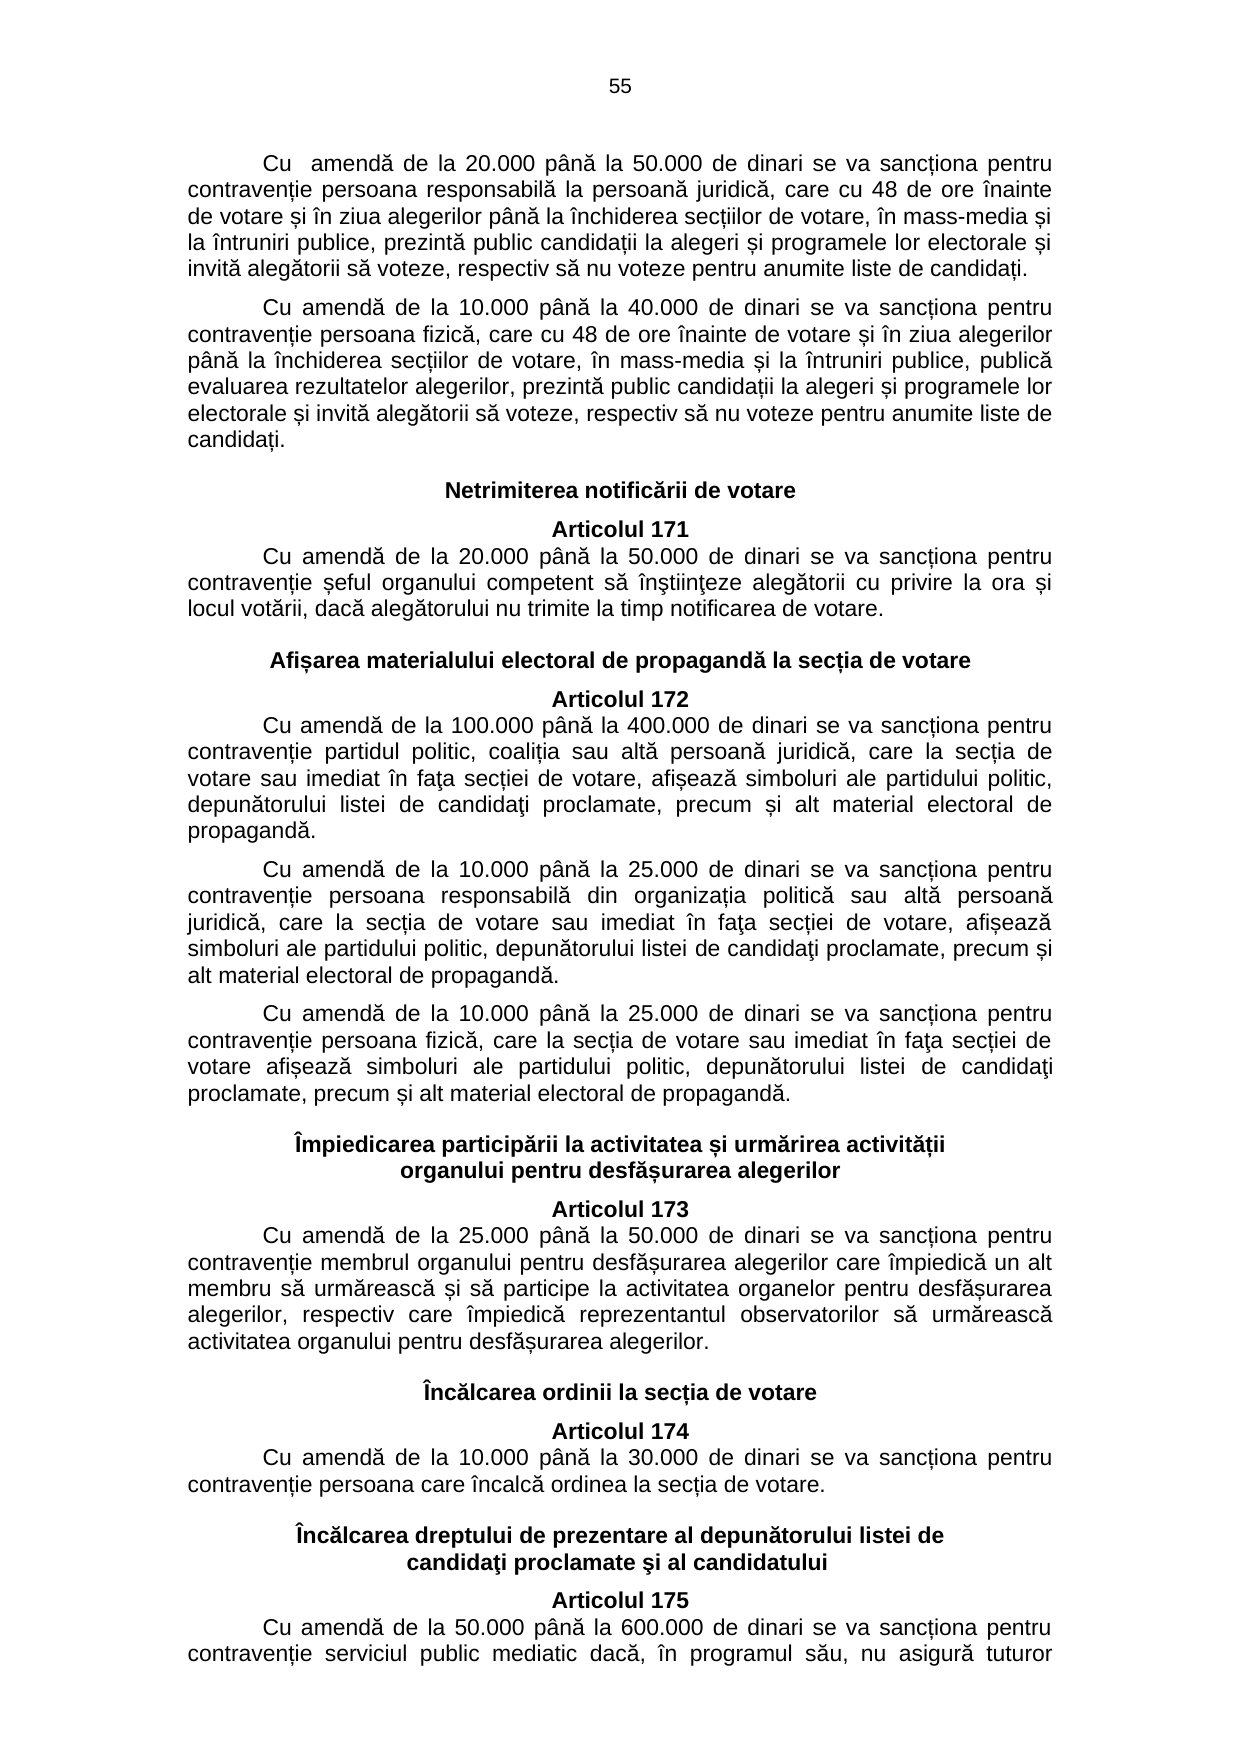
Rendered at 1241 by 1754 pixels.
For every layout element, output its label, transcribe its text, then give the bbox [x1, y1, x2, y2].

text Încălcarea ordinii la secția de votare [262, 1379, 978, 1406]
text Cu amendă de la 10.000 până la 40.000 de dinari se va sancționa pentru contravenție persoana fizică, care cu 48 de ore înainte de votare și în ziua alegerilor până la închiderea secțiilor de votare, în mass-media și la întruniri publice, publică evaluarea rezultatelor alegerilor, prezintă public candidații la alegeri și programele lor electorale și invită alegătorii să voteze, respectiv să nu voteze pentru anumite liste de candidați. [187, 294, 1053, 452]
text Cu amendă de la 100.000 până la 400.000 de dinari se va sancționa pentru contravenție partidul politic, coaliția sau altă persoană juridică, care la secția de votare sau imediat în faţa secției de votare, afișează simboluri ale partidului politic, depunătorului listei de candidaţi proclamate, precum și alt material electoral de propagandă. [187, 712, 1053, 844]
text Cu amendă de la 50.000 până la 600.000 de dinari se va sancționa pentru contravenție serviciul public mediatic dacă, în programul său, nu asigură tuturor [187, 1614, 1053, 1666]
text Cu amendă de la 10.000 până la 25.000 de dinari se va sancționa pentru contravenție persoana fizică, care la secția de votare sau imediat în faţa secției de votare afișează simboluri ale partidului politic, depunătorului listei de candidaţi proclamate, precum și alt material electoral de propagandă. [187, 1000, 1053, 1106]
text Netrimiterea notificării de votare [262, 477, 978, 504]
text Afișarea materialului electoral de propagandă la secția de votare [262, 647, 978, 673]
text Articolul 175 [262, 1587, 978, 1614]
text Încălcarea dreptului de prezentare al depunătorului listei de candidaţi proclamate şi al candidatului [262, 1522, 978, 1575]
text Împiedicarea participării la activitatea și urmărirea activității organului pentru desfășurarea alegerilor [262, 1131, 978, 1183]
text Cu amendă de la 25.000 până la 50.000 de dinari se va sancționa pentru contravenție membrul organului pentru desfășurarea alegerilor care împiedică un alt membru să urmărească și să participe la activitatea organelor pentru desfășurarea alegerilor, respectiv care împiedică reprezentantul observatorilor să urmărească activitatea organului pentru desfășurarea alegerilor. [187, 1222, 1053, 1354]
text Cu amendă de la 10.000 până la 25.000 de dinari se va sancționa pentru contravenție persoana responsabilă din organizația politică sau altă persoană juridică, care la secția de votare sau imediat în faţa secției de votare, afișează simboluri ale partidului politic, depunătorului listei de candidaţi proclamate, precum și alt material electoral de propagandă. [187, 856, 1053, 988]
text Cu amendă de la 20.000 până la 50.000 de dinari se va sancționa pentru contravenție persoana responsabilă la persoană juridică, care cu 48 de ore înainte de votare și în ziua alegerilor până la închiderea secțiilor de votare, în mass-media și la întruniri publice, prezintă public candidații la alegeri și programele lor electorale și invită alegătorii să voteze, respectiv să nu voteze pentru anumite liste de candidați. [187, 150, 1053, 282]
text Articolul 172 [262, 686, 978, 712]
text Cu amendă de la 10.000 până la 30.000 de dinari se va sancționa pentru contravenție persoana care încalcă ordinea la secția de votare. [187, 1444, 1053, 1497]
text Cu amendă de la 20.000 până la 50.000 de dinari se va sancționa pentru contravenție șeful organului competent să înştiinţeze alegătorii cu privire la ora și locul votării, dacă alegătorului nu trimite la timp notificarea de votare. [187, 543, 1053, 622]
text Articolul 171 [262, 516, 978, 543]
text Articolul 174 [262, 1418, 978, 1444]
text Articolul 173 [262, 1196, 978, 1222]
